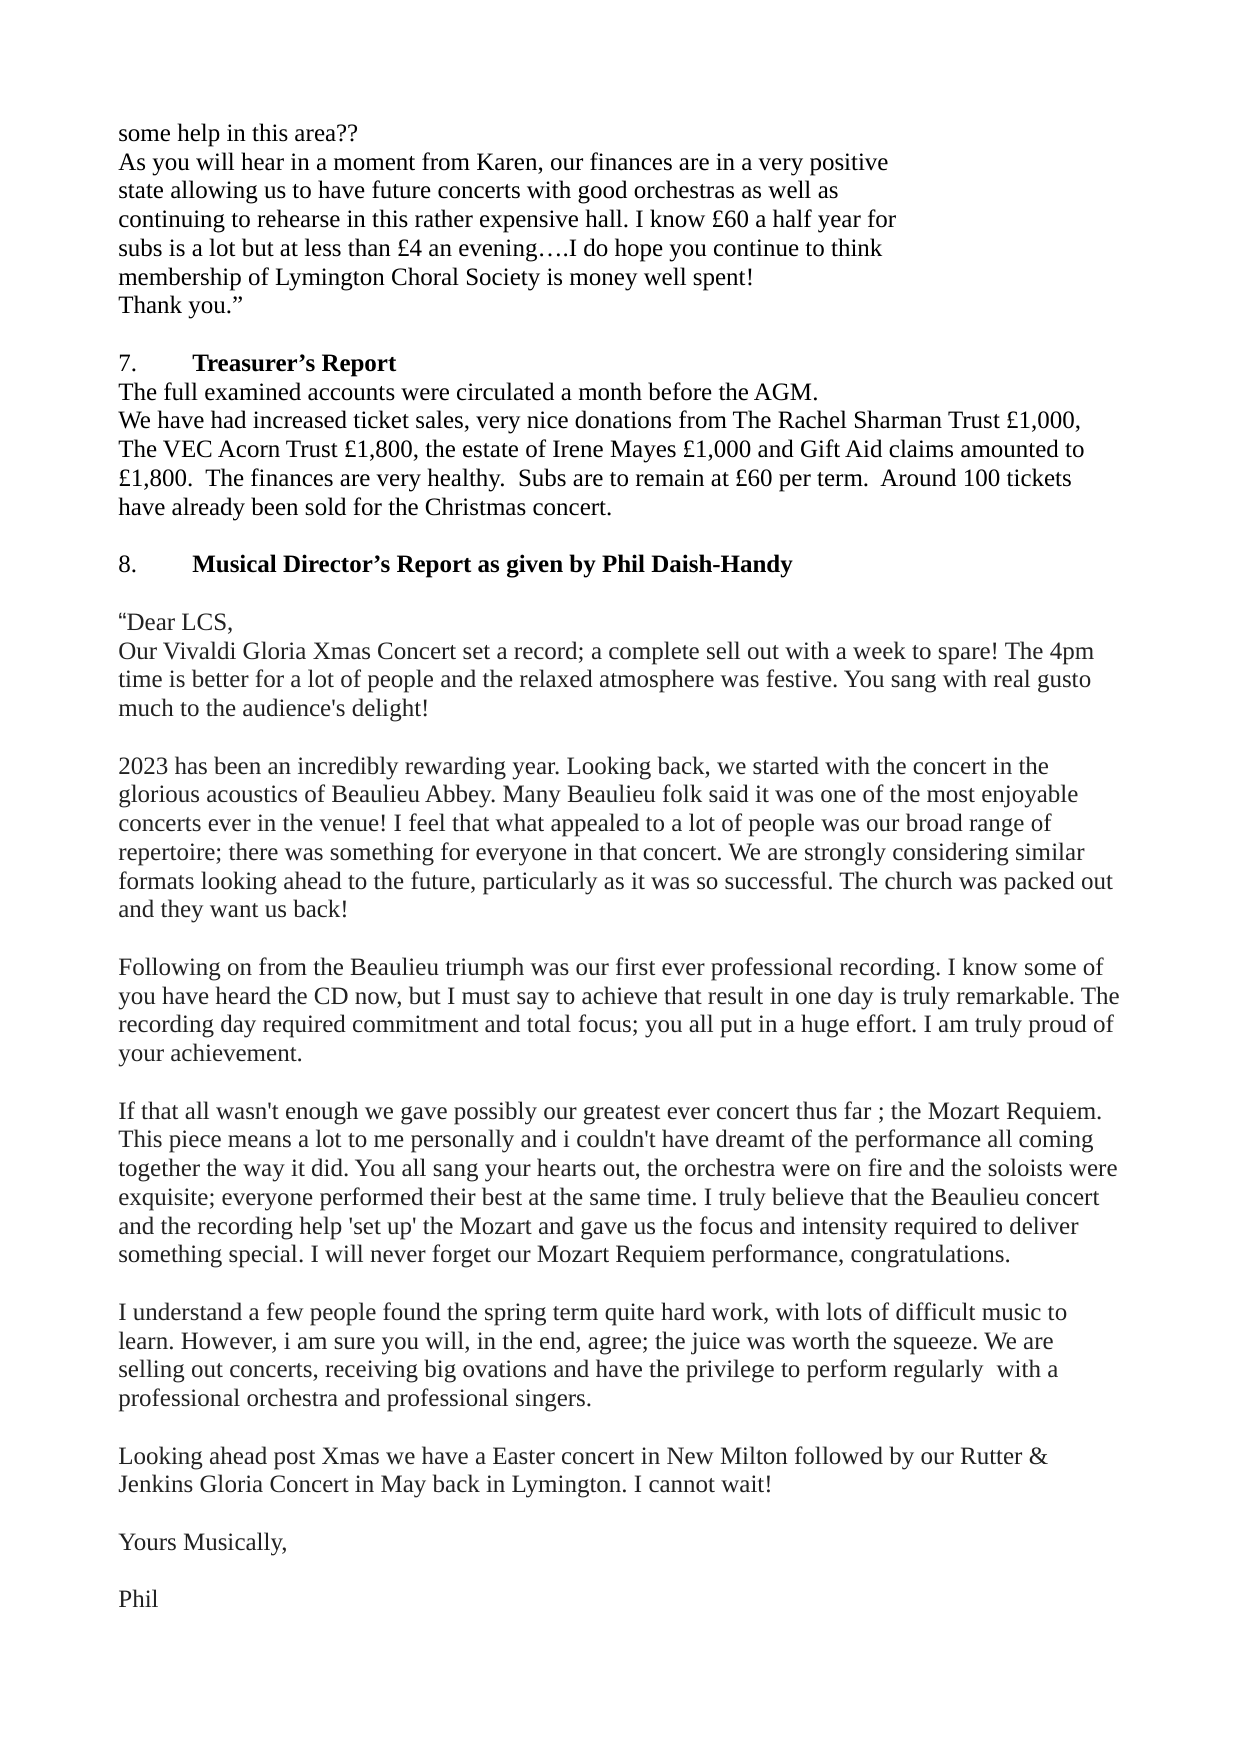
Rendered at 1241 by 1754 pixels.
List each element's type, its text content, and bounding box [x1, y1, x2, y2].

text membership of Lymington Choral Society is money well spent! [118, 262, 1122, 291]
text Yours Musically, [118, 1527, 1122, 1556]
text The full examined accounts were circulated a month before the AGM. [118, 377, 1122, 406]
text Following on from the Beaulieu triumph was our first ever professional recording. I know some of you have heard the CD now, but I must say to achieve that result in one day is truly remarkable. The recording day required commitment and total focus; you all put in a huge effort. I am truly proud of your achievement. [118, 952, 1122, 1067]
text We have had increased ticket sales, very nice donations from The Rachel Sharman Trust £1,000, The VEC Acorn Trust £1,800, the estate of Irene Mayes £1,000 and Gift Aid claims amounted to £1,800. The finances are very healthy. Subs are to remain at £60 per term. Around 100 tickets have already been sold for the Christmas concert. [118, 406, 1122, 521]
text Our Vivaldi Gloria Xmas Concert set a record; a complete sell out with a week to spare! The 4pm time is better for a lot of people and the relaxed atmosphere was festive. You sang with real gusto much to the audience's delight! [118, 636, 1122, 722]
text If that all wasn't enough we gave possibly our greatest ever concert thus far ; the Mozart Requiem. This piece means a lot to me personally and i couldn't have dreamt of the performance all coming together the way it did. You all sang your hearts out, the orchestra were on fire and the soloists were exquisite; everyone performed their best at the same time. I truly believe that the Beaulieu concert and the recording help 'set up' the Mozart and gave us the focus and intensity required to deliver something special. I will never forget our Mozart Requiem performance, congratulations. [118, 1096, 1122, 1268]
text subs is a lot but at less than £4 an evening….I do hope you continue to think [118, 233, 1122, 262]
text Thank you.” [118, 291, 1122, 319]
text I understand a few people found the spring term quite hard work, with lots of difficult music to learn. However, i am sure you will, in the end, agree; the juice was worth the squeeze. We are selling out concerts, receiving big ovations and have the privilege to perform regularly with a professional orchestra and professional singers. [118, 1297, 1122, 1412]
text “Dear LCS, [118, 607, 1122, 636]
text 7. Treasurer’s Report [118, 348, 1122, 377]
text 2023 has been an incredibly rewarding year. Looking back, we started with the concert in the glorious acoustics of Beaulieu Abbey. Many Beaulieu folk said it was one of the most enjoyable concerts ever in the venue! I feel that what appealed to a lot of people was our broad range of repertoire; there was something for everyone in that concert. We are strongly considering similar formats looking ahead to the future, particularly as it was so successful. The church was packed out and they want us back! [118, 751, 1122, 923]
text 8. Musical Director’s Report as given by Phil Daish-Handy [118, 549, 1122, 578]
text Phil [118, 1584, 1122, 1613]
text continuing to rehearse in this rather expensive hall. I know £60 a half year for [118, 204, 1122, 233]
text state allowing us to have future concerts with good orchestras as well as [118, 176, 1122, 204]
text some help in this area?? [118, 118, 1122, 147]
text As you will hear in a moment from Karen, our finances are in a very positive [118, 147, 1122, 176]
text Looking ahead post Xmas we have a Easter concert in New Milton followed by our Rutter & Jenkins Gloria Concert in May back in Lymington. I cannot wait! [118, 1441, 1122, 1498]
